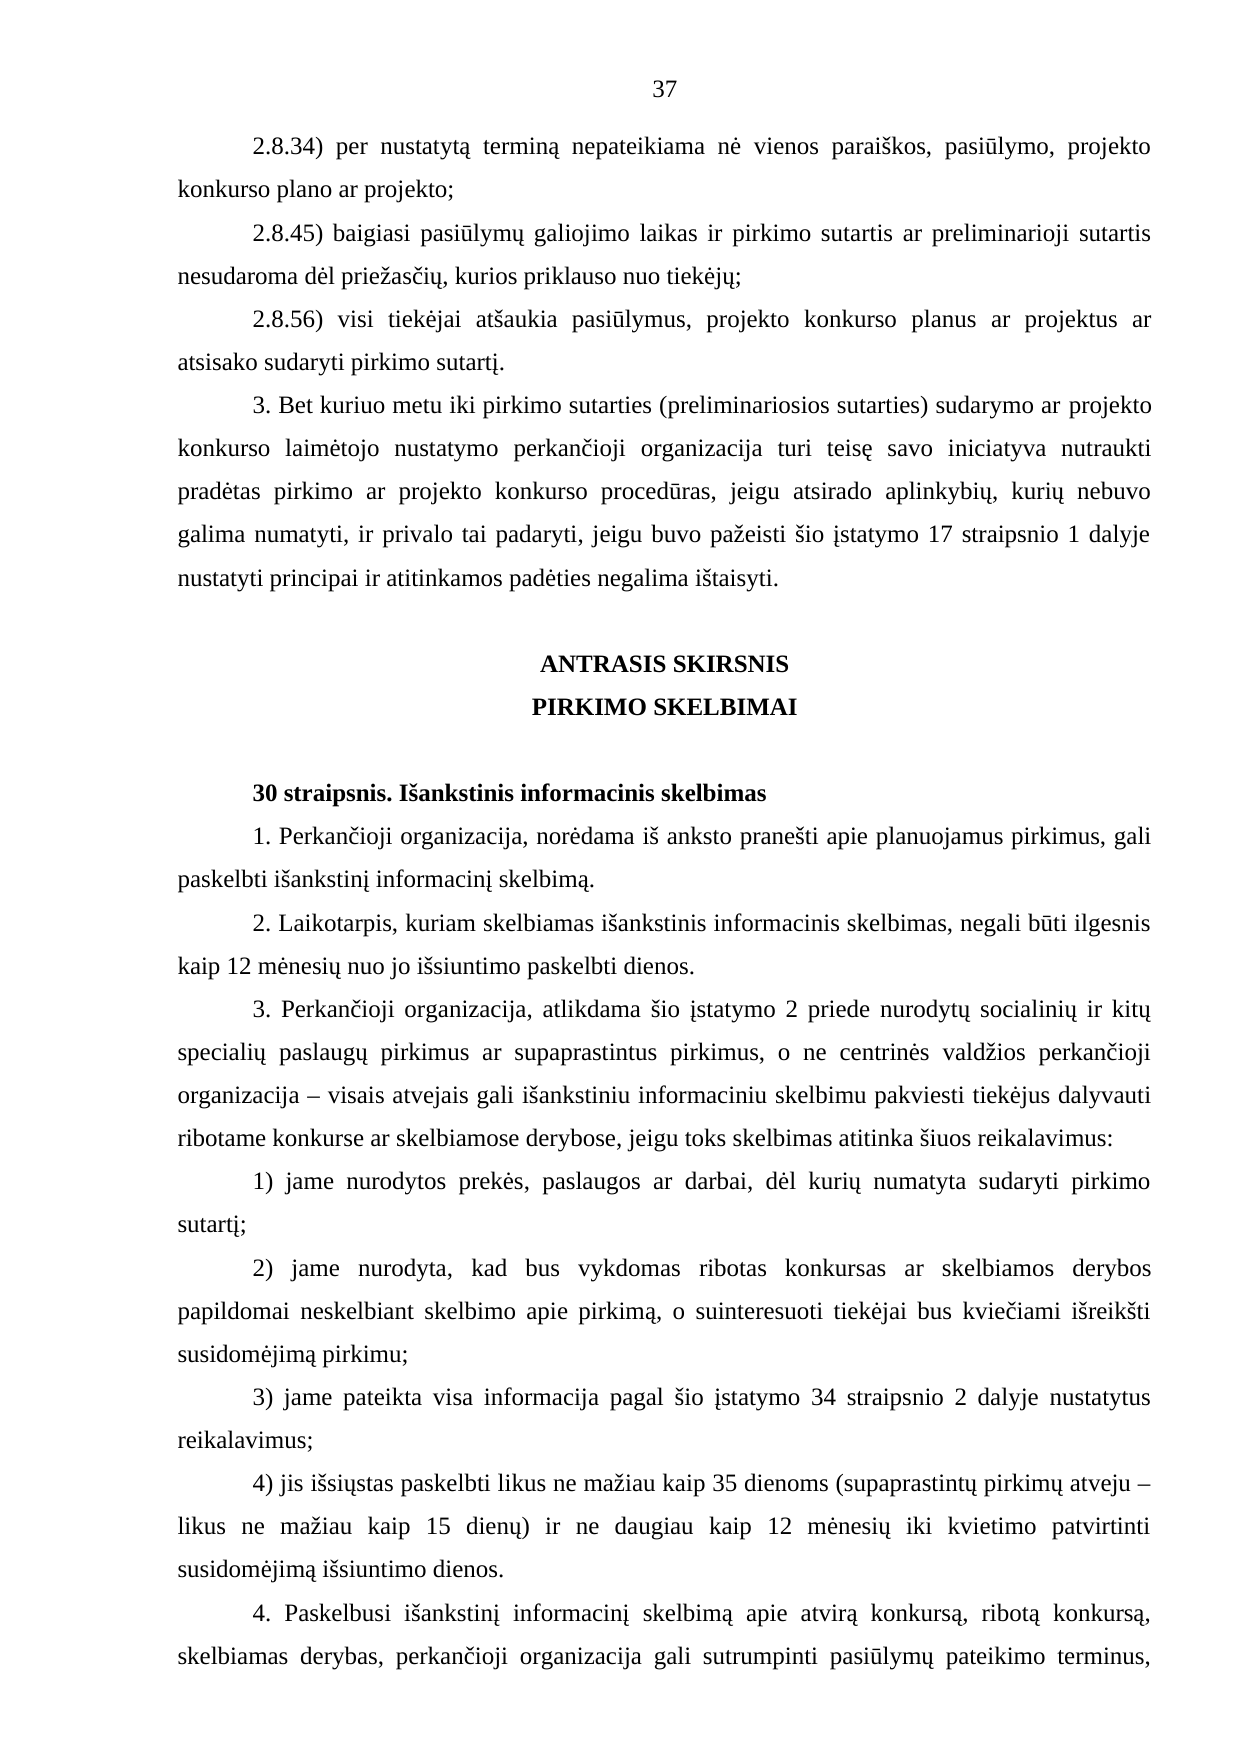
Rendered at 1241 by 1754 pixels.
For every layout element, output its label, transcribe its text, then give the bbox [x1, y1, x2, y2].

text 3. Bet kuriuo metu iki pirkimo sutarties (preliminariosios sutarties) sudarymo ar projekto konkurso laimėtojo nustatymo perkančioji organizacija turi teisę savo iniciatyva nutraukti pradėtas pirkimo ar projekto konkurso procedūras, jeigu atsirado aplinkybių, kurių nebuvo galima numatyti, ir privalo tai padaryti, jeigu buvo pažeisti šio įstatymo 17 straipsnio 1 dalyje nustatyti principai ir atitinkamos padėties negalima ištaisyti. [177, 390, 1152, 591]
text 4. Paskelbusi išankstinį informacinį skelbimą apie atvirą konkursą, ribotą konkursą, skelbiamas derybas, perkančioji organizacija gali sutrumpinti pasiūlymų pateikimo terminus, [177, 1598, 1152, 1669]
subtitle 4) per nustatytą terminą nepateikiama nė vienos paraiškos, pasiūlymo, projekto konkurso plano ar projekto; [177, 131, 1152, 203]
subtitle 5) baigiasi pasiūlymų galiojimo laikas ir pirkimo sutartis ar preliminarioji sutartis nesudaroma dėl priežasčių, kurios priklauso nuo tiekėjų; [177, 218, 1152, 289]
text 2. Laikotarpis, kuriam skelbiamas išankstinis informacinis skelbimas, negali būti ilgesnis kaip 12 mėnesių nuo jo išsiuntimo paskelbti dienos. [177, 908, 1152, 979]
subtitle 6) visi tiekėjai atšaukia pasiūlymus, projekto konkurso planus ar projektus ar atsisako sudaryti pirkimo sutartį. [177, 304, 1152, 376]
text 3. Perkančioji organizacija, atlikdama šio įstatymo 2 priede nurodytų socialinių ir kitų specialių paslaugų pirkimus ar supaprastintus pirkimus, o ne centrinės valdžios perkančioji organizacija – visais atvejais gali išankstiniu informaciniu skelbimu pakviesti tiekėjus dalyvauti ribotame konkurse ar skelbiamose derybose, jeigu toks skelbimas atitinka šiuos reikalavimus: [177, 994, 1152, 1152]
text 1. Perkančioji organizacija, norėdama iš anksto pranešti apie planuojamus pirkimus, gali paskelbti išankstinį informacinį skelbimą. [177, 821, 1152, 893]
text 30 straipsnis. Išankstinis informacinis skelbimas [177, 778, 1152, 807]
text PIRKIMO SKELBIMAI [177, 692, 1152, 721]
text 2) jame nurodyta, kad bus vykdomas ribotas konkursas ar skelbiamos derybos papildomai neskelbiant skelbimo apie pirkimą, o suinteresuoti tiekėjai bus kviečiami išreikšti susidomėjimą pirkimu; [177, 1253, 1152, 1368]
text 3) jame pateikta visa informacija pagal šio įstatymo 34 straipsnio 2 dalyje nustatytus reikalavimus; [177, 1382, 1152, 1454]
text 1) jame nurodytos prekės, paslaugos ar darbai, dėl kurių numatyta sudaryti pirkimo sutartį; [177, 1166, 1152, 1238]
text 4) jis išsiųstas paskelbti likus ne mažiau kaip 35 dienoms (supaprastintų pirkimų atveju – likus ne mažiau kaip 15 dienų) ir ne daugiau kaip 12 mėnesių iki kvietimo patvirtinti susidomėjimą išsiuntimo dienos. [177, 1468, 1152, 1583]
text ANTRASIS SKIRSNIS [177, 649, 1152, 678]
